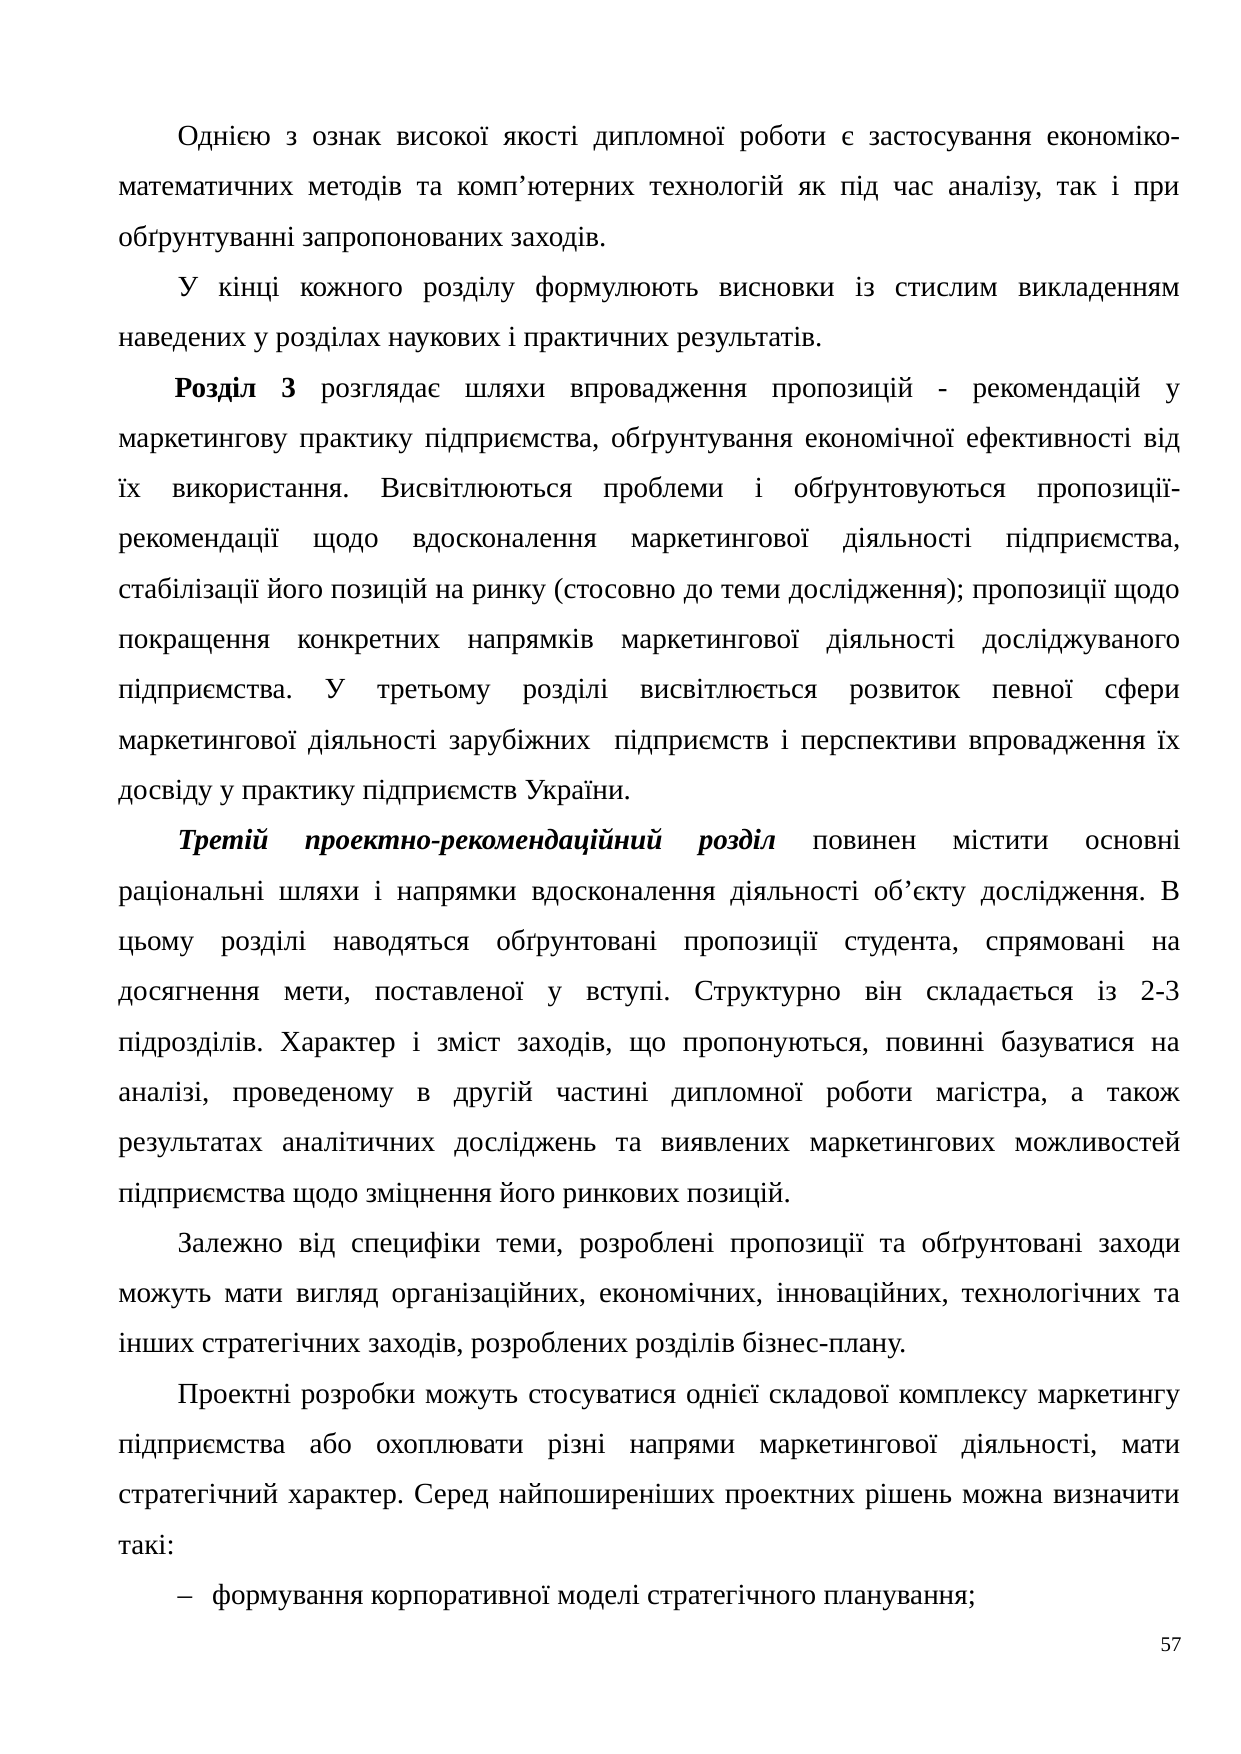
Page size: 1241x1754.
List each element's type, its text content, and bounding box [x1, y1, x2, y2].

text Залежно від специфіки теми, розроблені пропозиції та обґрунтовані заходи можуть мати вигляд організаційних, економічних, інноваційних, технологічних та інших стратегічних заходів, розроблених розділів бізнес-плану. [118, 1225, 1181, 1359]
text Третій проектно-рекомендаційний розділ повинен містити основні раціональні шляхи і напрямки вдосконалення діяльності об’єкту дослідження. В цьому розділі наводяться обґрунтовані пропозиції студента, спрямовані на досягнення мети, поставленої у вступі. Структурно він складається із 2-3 підрозділів. Характер і зміст заходів, що пропонуються, повинні базуватися на аналізі, проведеному в другій частині дипломної роботи магістра, а також результатах аналітичних досліджень та виявлених маркетингових можливостей підприємства щодо зміцнення його ринкових позицій. [118, 822, 1181, 1208]
text Проектні розробки можуть стосуватися однієї складової комплексу маркетингу підприємства або охоплювати різні напрями маркетингової діяльності, мати стратегічний характер. Серед найпоширеніших проектних рішень можна визначити такі: [118, 1376, 1181, 1560]
text Однією з ознак високої якості дипломної роботи є застосування економіко-математичних методів та комп’ютерних технологій як під час аналізу, так і при обґрунтуванні запропонованих заходів. [118, 118, 1181, 252]
text У кінці кожного розділу формулюють висновки із стислим викладенням наведених у розділах наукових і практичних результатів. [118, 269, 1181, 353]
text Розділ 3 розглядає шляхи впровадження пропозицій - рекомендацій у маркетингову практику підприємства, обґрунтування економічної ефективності від їх використання. Висвітлюються проблеми і обґрунтовуються пропозиції-рекомендації щодо вдосконалення маркетингової діяльності підприємства, стабілізації його позицій на ринку (стосовно до теми дослідження); пропозиції щодо покращення конкретних напрямків маркетингової діяльності досліджуваного підприємства. У третьому розділі висвітлюється розвиток певної сфери маркетингової діяльності зарубіжних підприємств і перспективи впровадження їх досвіду у практику підприємств України. [118, 370, 1181, 806]
list формування корпоративної моделі стратегічного планування; [118, 1577, 1181, 1611]
